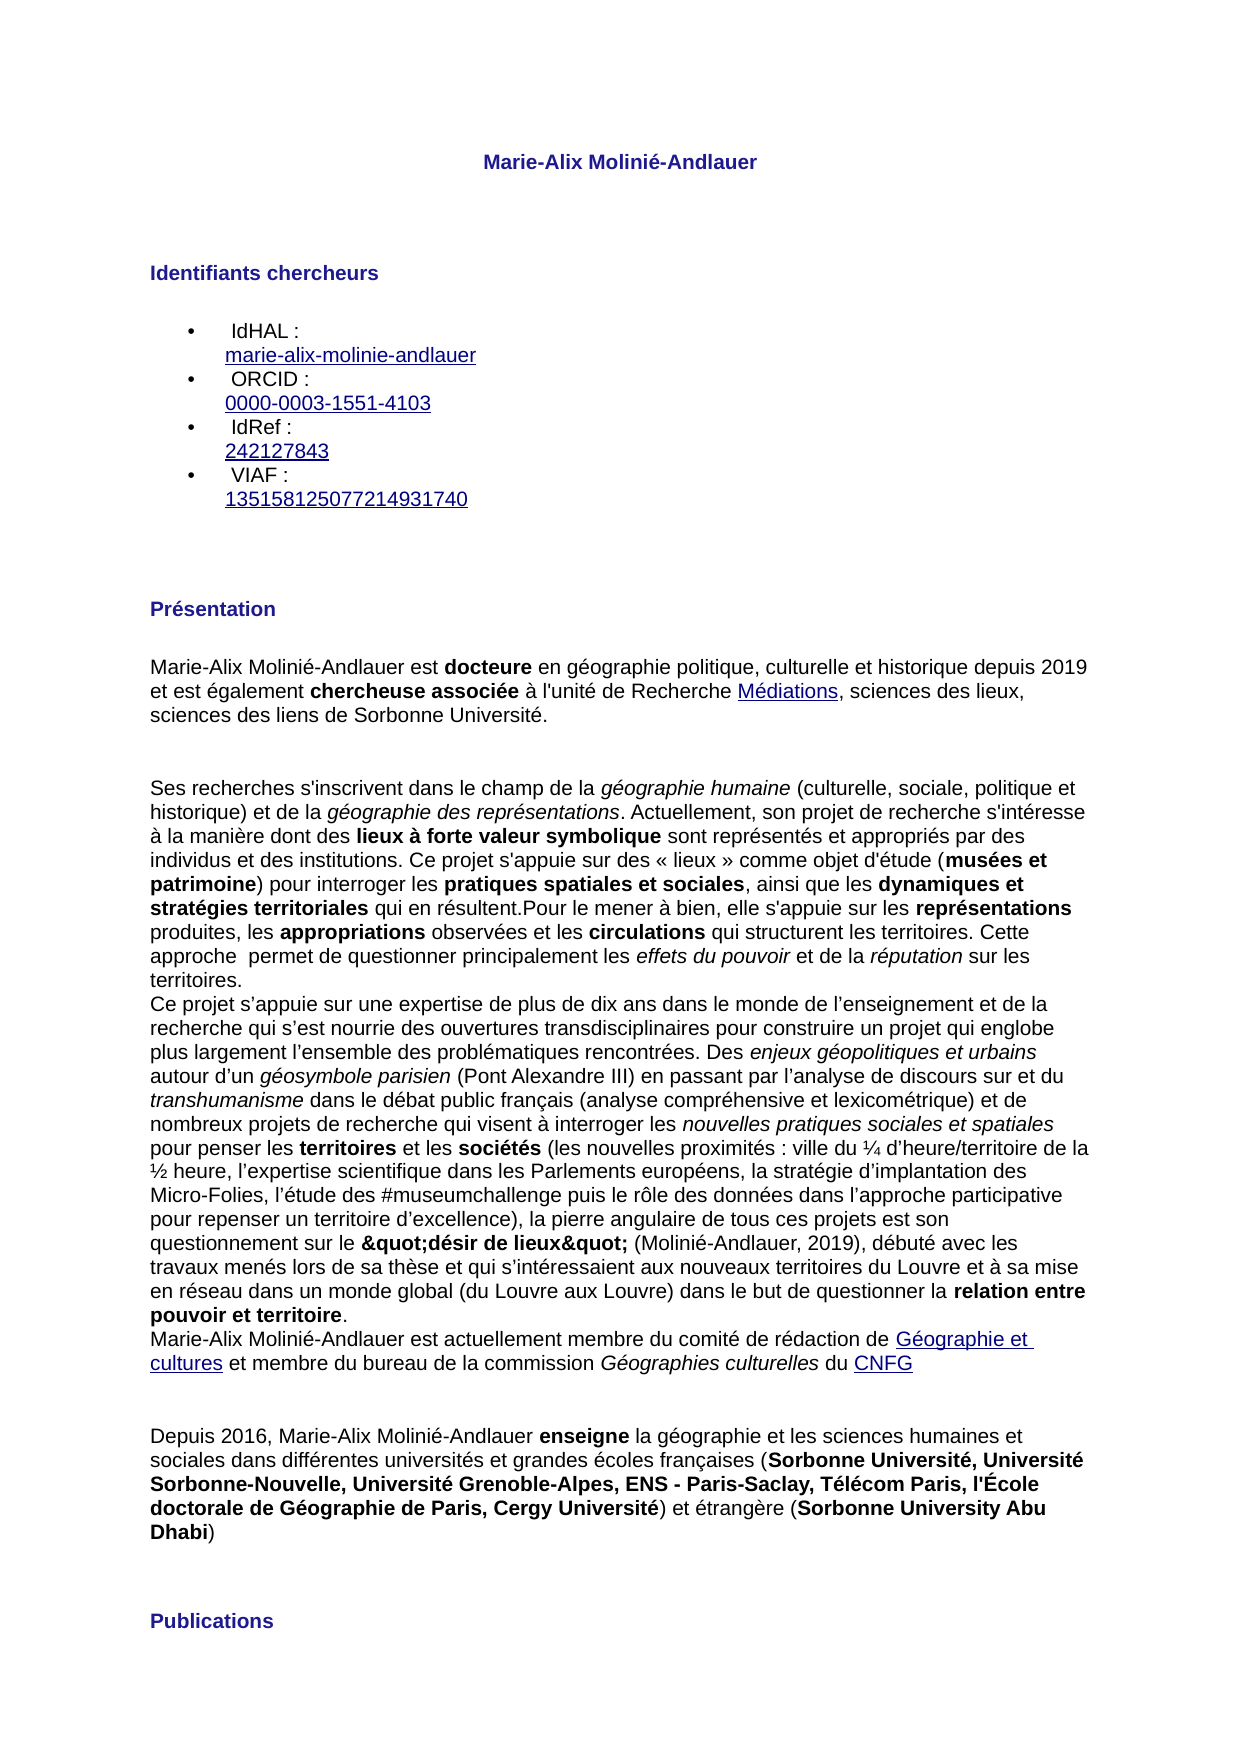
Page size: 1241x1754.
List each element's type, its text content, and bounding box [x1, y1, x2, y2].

subtitle Publications [150, 1609, 1090, 1633]
text Marie-Alix Molinié-Andlauer est actuellement membre du comité de rédaction de Géographie et cultures et membre du bureau de la commission Géographies culturelles du CNFG [150, 1327, 1090, 1375]
subtitle Marie-Alix Molinié-Andlauer [150, 150, 1090, 174]
list 242127843 [187, 438, 1090, 462]
list marie-alix-molinie-andlauer [187, 343, 1090, 367]
list 135158125077214931740 [187, 486, 1090, 510]
list VIAF : [187, 462, 1090, 486]
text Ses recherches s'inscrivent dans le champ de la géographie humaine (culturelle, sociale, politique et historique) et de la géographie des représentations. Actuellement, son projet de recherche s'intéresse à la manière dont des lieux à forte valeur symbolique sont représentés et appropriés par des individus et des institutions. Ce projet s'appuie sur des « lieux » comme objet d'étude (musées et patrimoine) pour interroger les pratiques spatiales et sociales, ainsi que les dynamiques et stratégies territoriales qui en résultent.Pour le mener à bien, elle s'appuie sur les représentations produites, les appropriations observées et les circulations qui structurent les territoires. Cette approche permet de questionner principalement les effets du pouvoir et de la réputation sur les territoires. [150, 776, 1090, 992]
list IdHAL : [187, 319, 1090, 343]
text Marie-Alix Molinié-Andlauer est docteure en géographie politique, culturelle et historique depuis 2019 et est également chercheuse associée à l'unité de Recherche Médiations, sciences des lieux, sciences des liens de Sorbonne Université. [150, 655, 1090, 727]
text Ce projet s’appuie sur une expertise de plus de dix ans dans le monde de l’enseignement et de la recherche qui s’est nourrie des ouvertures transdisciplinaires pour construire un projet qui englobe plus largement l’ensemble des problématiques rencontrées. Des enjeux géopolitiques et urbains autour d’un géosymbole parisien (Pont Alexandre III) en passant par l’analyse de discours sur et du transhumanisme dans le débat public français (analyse compréhensive et lexicométrique) et de nombreux projets de recherche qui visent à interroger les nouvelles pratiques sociales et spatiales pour penser les territoires et les sociétés (les nouvelles proximités : ville du ¼ d’heure/territoire de la ½ heure, l’expertise scientifique dans les Parlements européens, la stratégie d’implantation des Micro-Folies, l’étude des #museumchallenge puis le rôle des données dans l’approche participative pour repenser un territoire d’excellence), la pierre angulaire de tous ces projets est son questionnement sur le &quot;désir de lieux&quot; (Molinié-Andlauer, 2019), débuté avec les travaux menés lors de sa thèse et qui s’intéressaient aux nouveaux territoires du Louvre et à sa mise en réseau dans un monde global (du Louvre aux Louvre) dans le but de questionner la relation entre pouvoir et territoire. [150, 992, 1090, 1327]
text Depuis 2016, Marie-Alix Molinié-Andlauer enseigne la géographie et les sciences humaines et sociales dans différentes universités et grandes écoles françaises (Sorbonne Université, Université Sorbonne-Nouvelle, Université Grenoble-Alpes, ENS - Paris-Saclay, Télécom Paris, l'École doctorale de Géographie de Paris, Cergy Université) et étrangère (Sorbonne University Abu Dhabi) [150, 1424, 1090, 1544]
list ORCID : [187, 367, 1090, 391]
list 0000-0003-1551-4103 [187, 391, 1090, 414]
subtitle Identifiants chercheurs [150, 260, 1090, 284]
subtitle Présentation [150, 597, 1090, 621]
list IdRef : [187, 414, 1090, 438]
